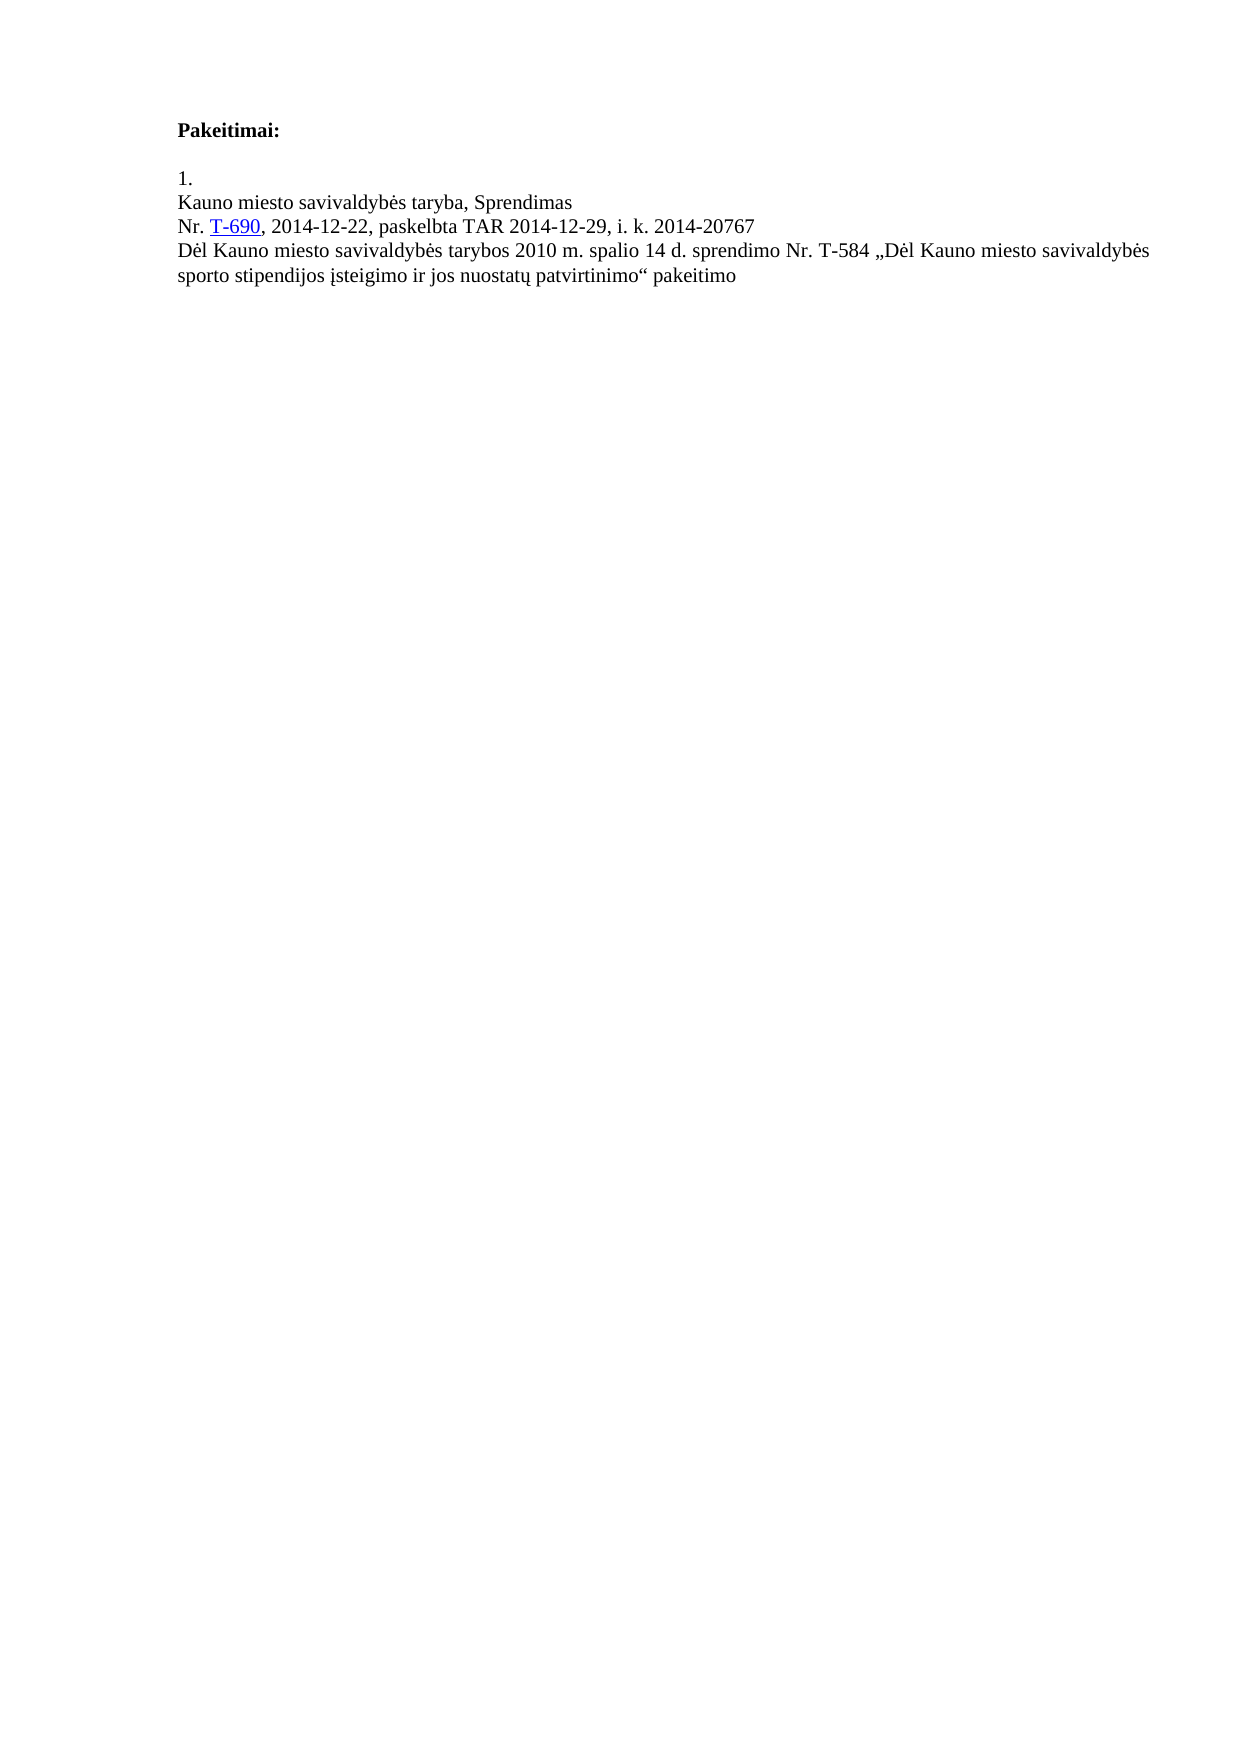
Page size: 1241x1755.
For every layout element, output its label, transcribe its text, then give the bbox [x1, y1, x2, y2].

text Dėl Kauno miesto savivaldybės tarybos 2010 m. spalio 14 d. sprendimo Nr. T-584 „Dėl Kauno miesto savivaldybės sporto stipendijos įsteigimo ir jos nuostatų patvirtinimo“ pakeitimo [177, 238, 1152, 287]
text 1. [177, 166, 1152, 190]
text Nr. T-690, 2014-12-22, paskelbta TAR 2014-12-29, i. k. 2014-20767 [177, 214, 1152, 238]
text Kauno miesto savivaldybės taryba, Sprendimas [177, 190, 1152, 214]
text Pakeitimai: [177, 118, 1152, 142]
